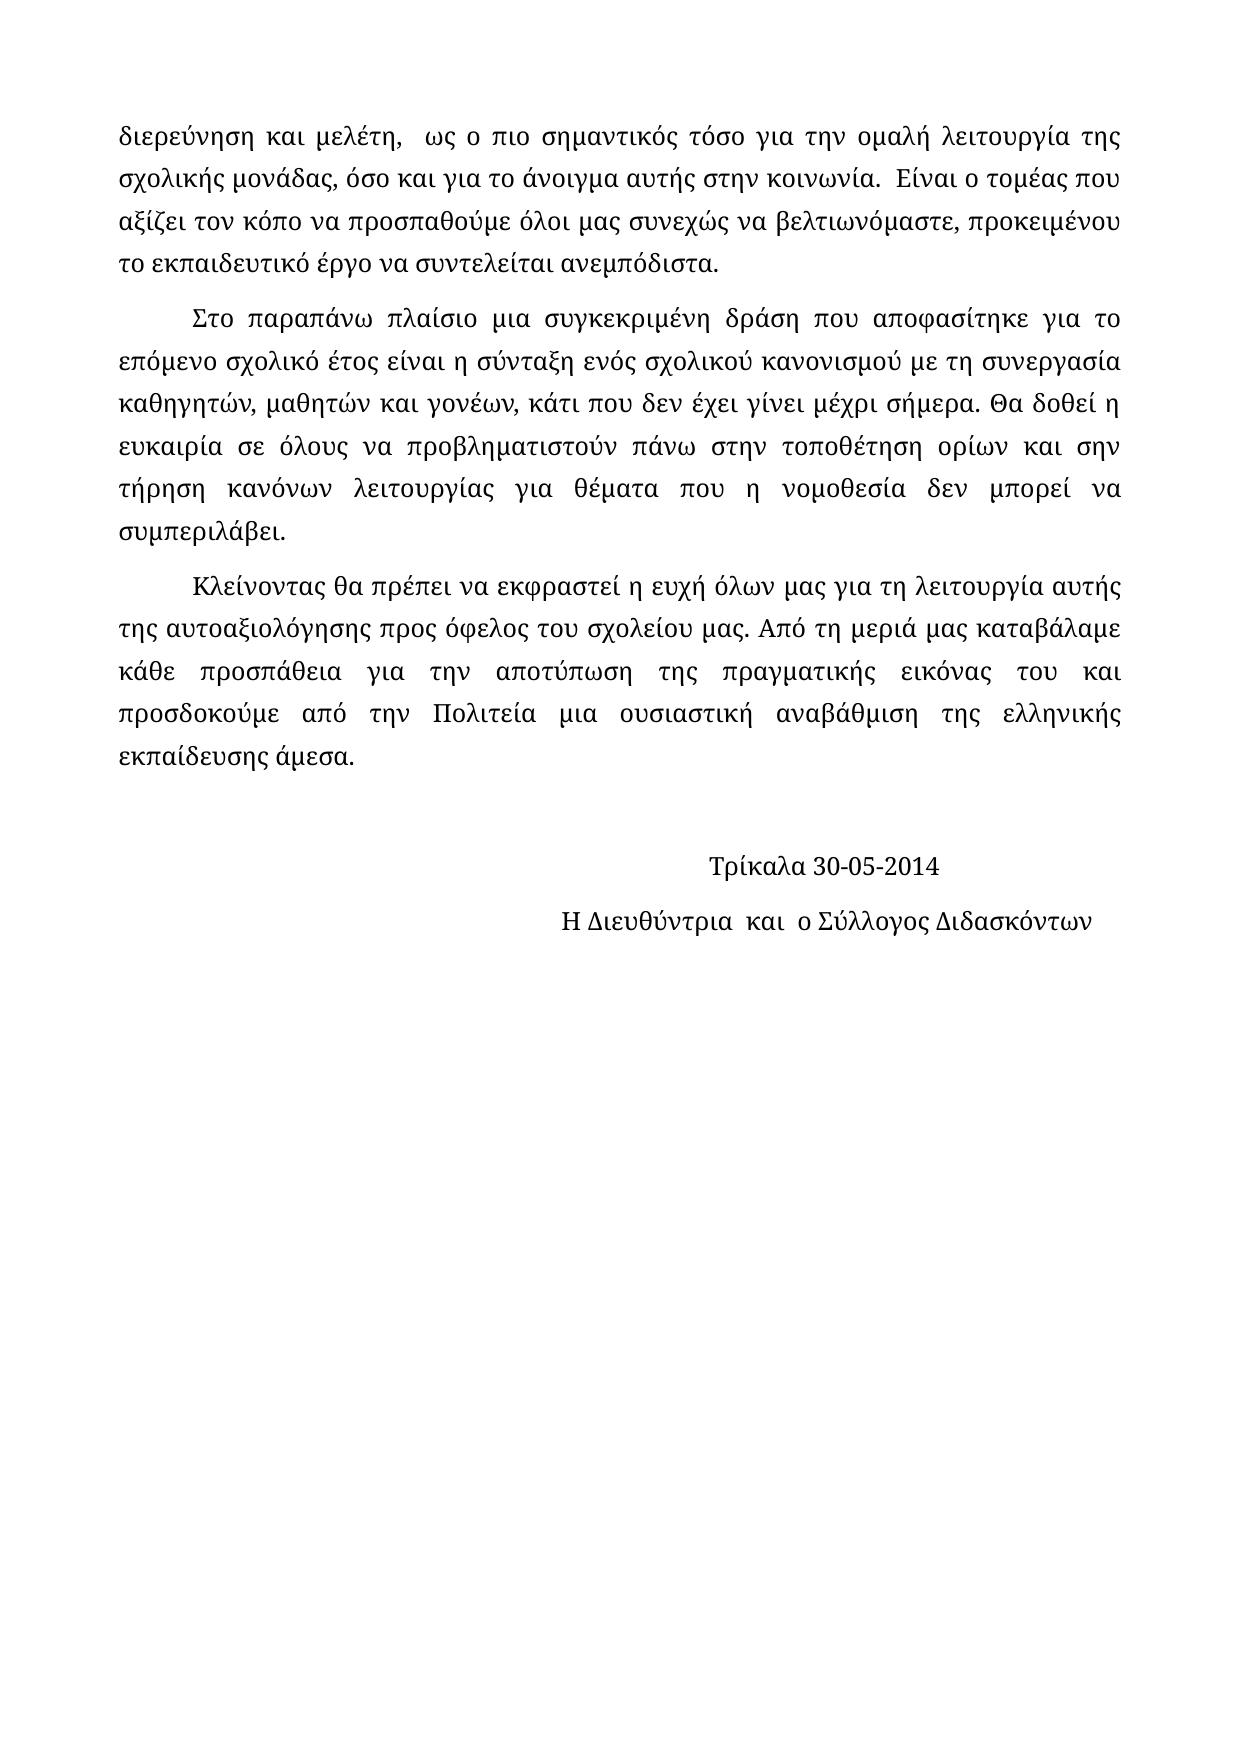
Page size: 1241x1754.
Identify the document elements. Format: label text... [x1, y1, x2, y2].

text Η Διευθύντρια και ο Σύλλογος Διδασκόντων [118, 903, 1122, 937]
text διερεύνηση και μελέτη, ως ο πιο σημαντικός τόσο για την ομαλή λειτουργία της σχολικής μονάδας, όσο και για το άνοιγμα αυτής στην κοινωνία. Είναι ο τομέας που αξίζει τον κόπο να προσπαθούμε όλοι μας συνεχώς να βελτιωνόμαστε, προκειμένου το εκπαιδευτικό έργο να συντελείται ανεμπόδιστα. [118, 118, 1122, 280]
text Τρίκαλα 30-05-2014 [118, 848, 1122, 882]
text Στο παραπάνω πλαίσιο μια συγκεκριμένη δράση που αποφασίτηκε για το επόμενο σχολικό έτος είναι η σύνταξη ενός σχολικού κανονισμού με τη συνεργασία καθηγητών, μαθητών και γονέων, κάτι που δεν έχει γίνει μέχρι σήμερα. Θα δοθεί η ευκαιρία σε όλους να προβληματιστούν πάνω στην τοποθέτηση ορίων και σην τήρηση κανόνων λειτουργίας για θέματα που η νομοθεσία δεν μπορεί να συμπεριλάβει. [118, 301, 1122, 547]
text Κλείνοντας θα πρέπει να εκφραστεί η ευχή όλων μας για τη λειτουργία αυτής της αυτοαξιολόγησης προς όφελος του σχολείου μας. Από τη μεριά μας καταβάλαμε κάθε προσπάθεια για την αποτύπωση της πραγματικής εικόνας του και προσδοκούμε από την Πολιτεία μια ουσιαστική αναβάθμιση της ελληνικής εκπαίδευσης άμεσα. [118, 568, 1122, 772]
